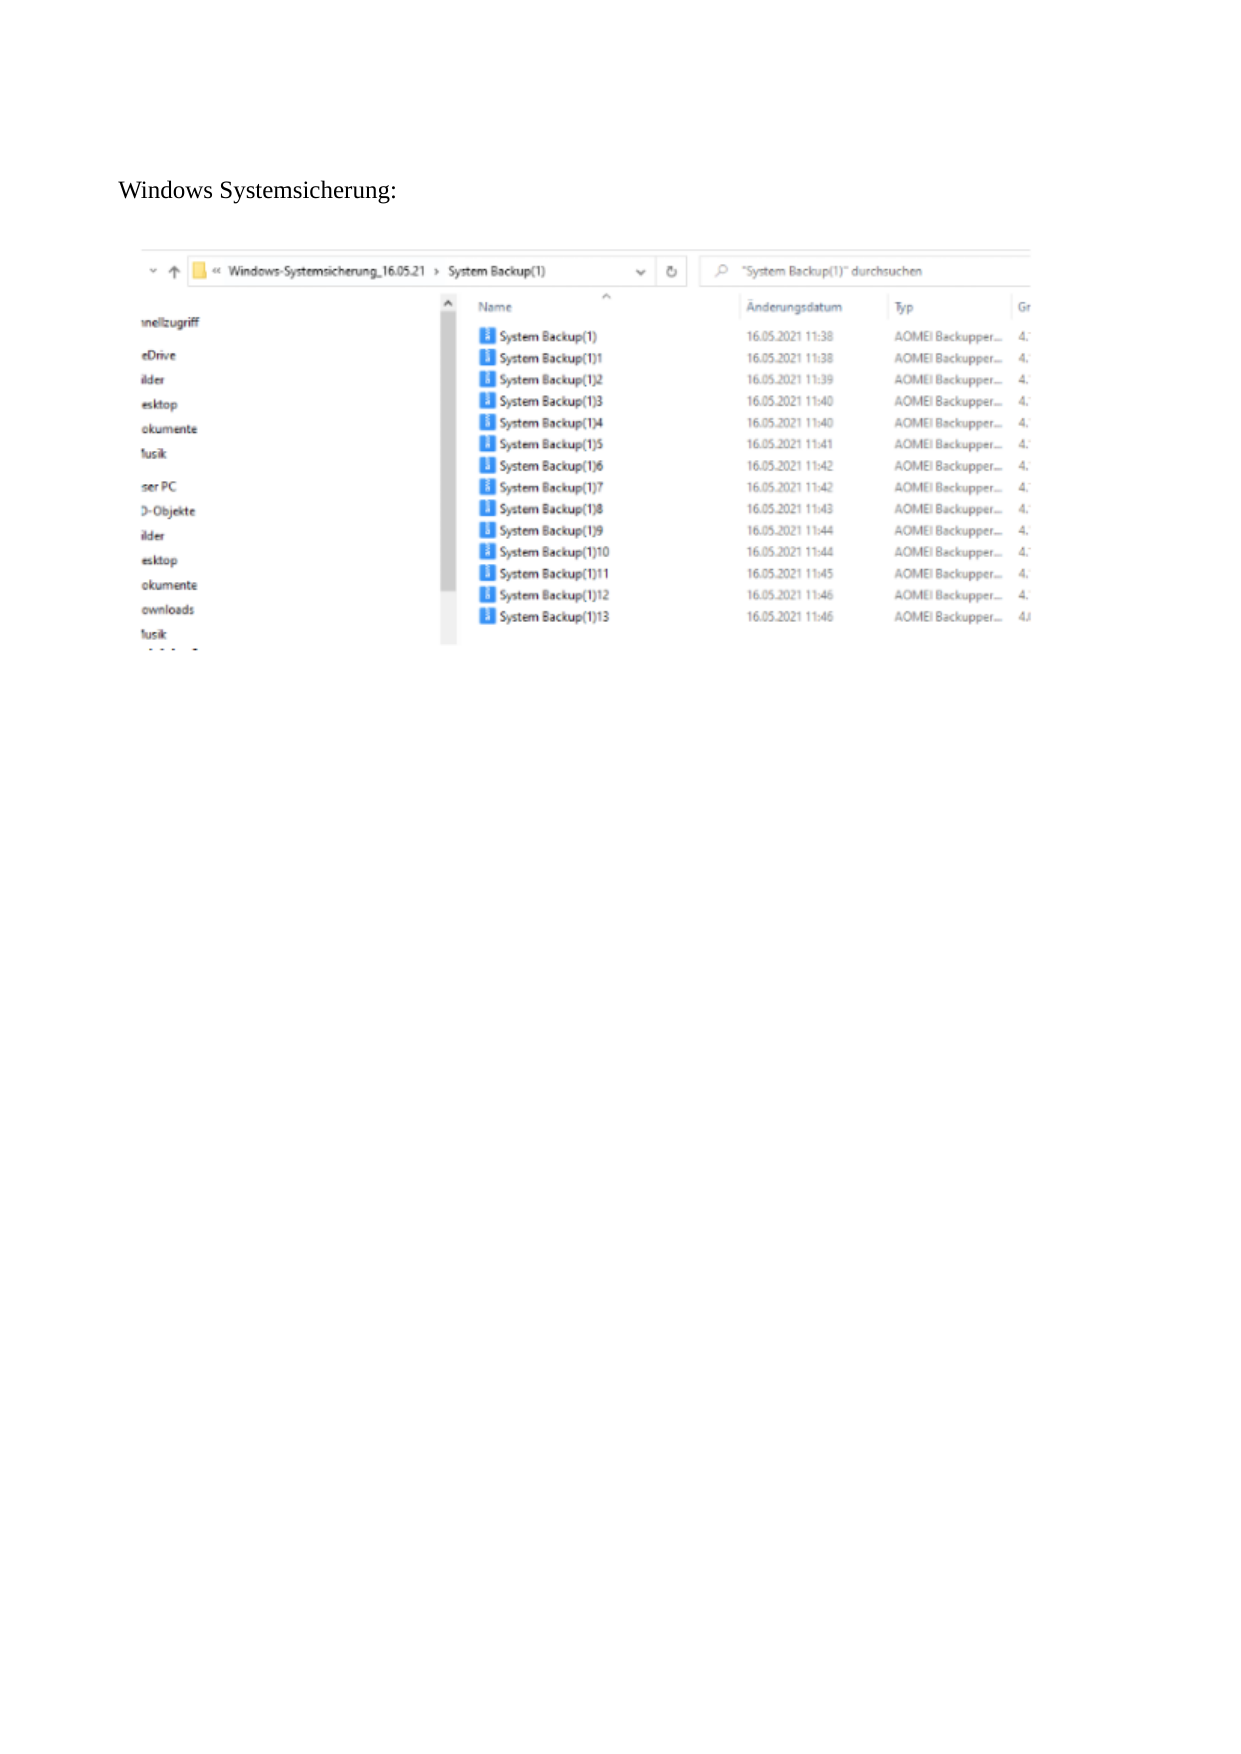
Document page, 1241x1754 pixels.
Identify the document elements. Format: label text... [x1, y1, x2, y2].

picture [118, 233, 1123, 661]
text Windows Systemsicherung: [118, 176, 1122, 204]
